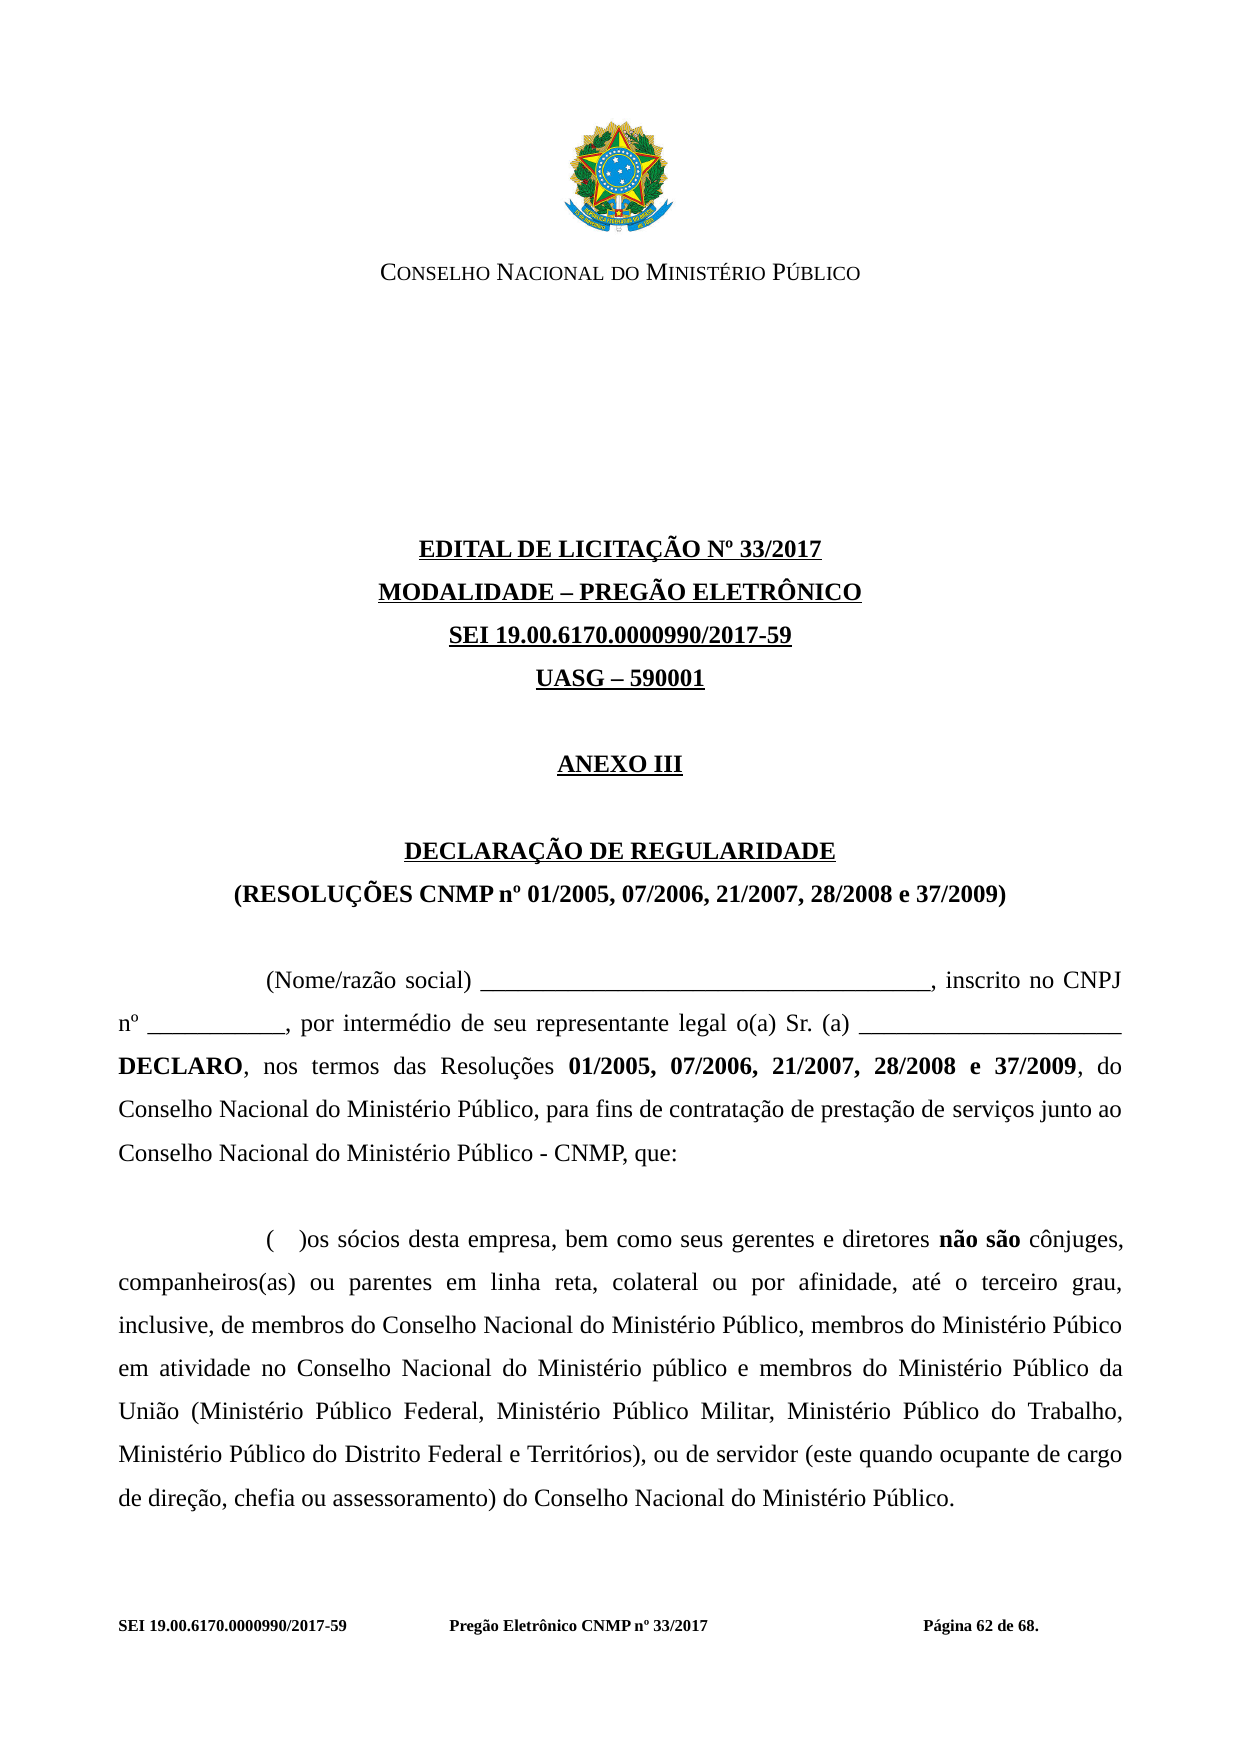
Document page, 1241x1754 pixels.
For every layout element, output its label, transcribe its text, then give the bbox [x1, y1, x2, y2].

text ( )os sócios desta empresa, bem como seus gerentes e diretores não são cônjuges, companheiros(as) ou parentes em linha reta, colateral ou por afinidade, até o terceiro grau, inclusive, de membros do Conselho Nacional do Ministério Público, membros do Ministério Púbico em atividade no Conselho Nacional do Ministério público e membros do Ministério Público da União (Ministério Público Federal, Ministério Público Militar, Ministério Público do Trabalho, Ministério Público do Distrito Federal e Territórios), ou de servidor (este quando ocupante de cargo de direção, chefia ou assessoramento) do Conselho Nacional do Ministério Público. [118, 1224, 1124, 1511]
text SEI 19.00.6170.0000990/2017-59 [118, 620, 1122, 649]
text UASG – 590001 [118, 663, 1122, 692]
text ANEXO III [119, 749, 1121, 778]
text (RESOLUÇÕES CNMP nº 01/2005, 07/2006, 21/2007, 28/2008 e 37/2009) [118, 879, 1122, 908]
text EDITAL DE LICITAÇÃO Nº 33/2017 [118, 534, 1122, 563]
text (Nome/razão social) ____________________________________, inscrito no CNPJ nº ___________, por intermédio de seu representante legal o(a) Sr. (a) _____________________ DECLARO, nos termos das Resoluções 01/2005, 07/2006, 21/2007, 28/2008 e 37/2009, do Conselho Nacional do Ministério Público, para fins de contratação de prestação de serviços junto ao Conselho Nacional do Ministério Público - CNMP, que: [118, 965, 1122, 1166]
text DECLARAÇÃO DE REGULARIDADE [118, 836, 1122, 864]
text MODALIDADE – PREGÃO ELETRÔNICO [118, 577, 1122, 606]
